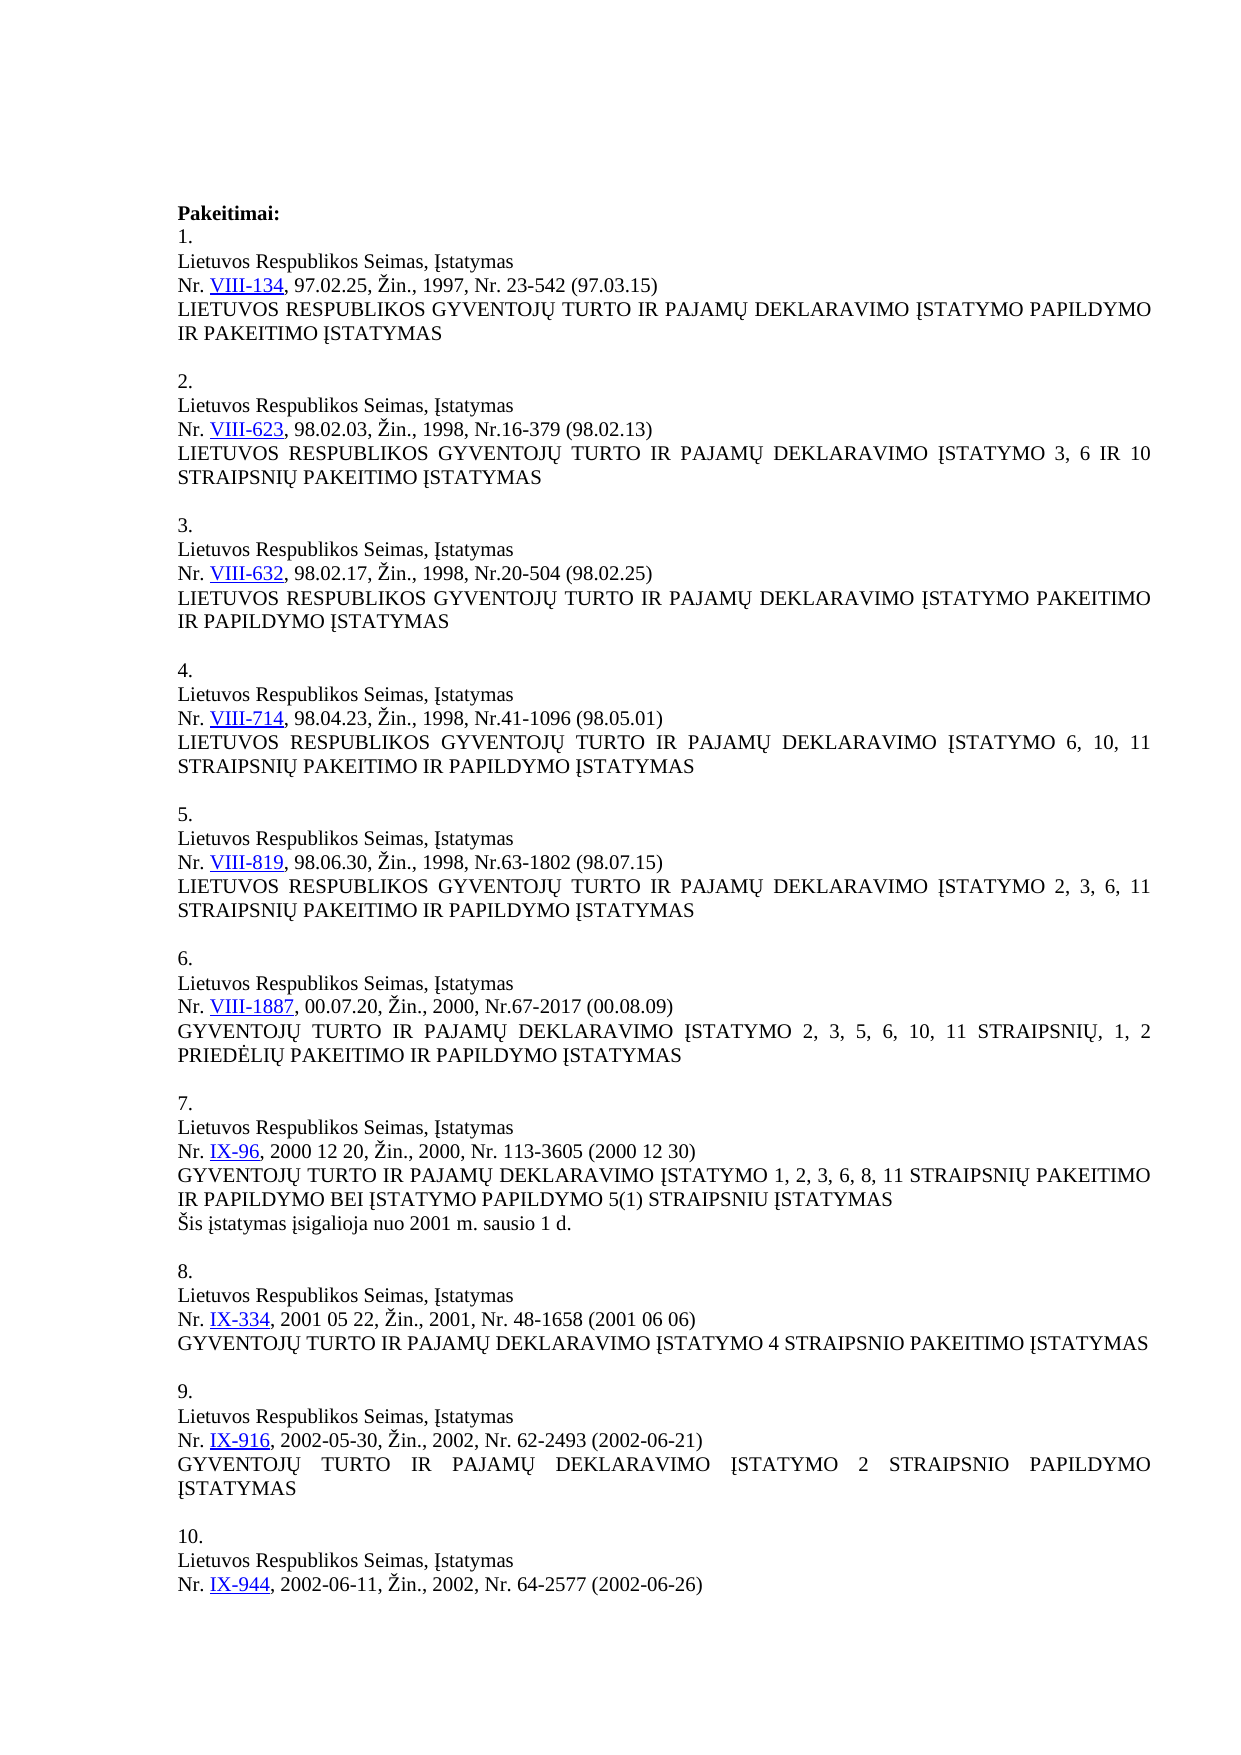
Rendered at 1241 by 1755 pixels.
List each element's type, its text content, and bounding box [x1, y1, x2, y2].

text Lietuvos Respublikos Seimas, Įstatymas [177, 826, 1152, 850]
text GYVENTOJŲ TURTO IR PAJAMŲ DEKLARAVIMO ĮSTATYMO 2, 3, 5, 6, 10, 11 STRAIPSNIŲ, 1, 2 PRIEDĖLIŲ PAKEITIMO IR PAPILDYMO ĮSTATYMAS [177, 1018, 1152, 1067]
text 4. [177, 658, 1152, 682]
text 8. [177, 1259, 1152, 1283]
text LIETUVOS RESPUBLIKOS GYVENTOJŲ TURTO IR PAJAMŲ DEKLARAVIMO ĮSTATYMO PAPILDYMO IR PAKEITIMO ĮSTATYMAS [177, 297, 1152, 345]
text 3. [177, 513, 1152, 537]
text Nr. IX-96, 2000 12 20, Žin., 2000, Nr. 113-3605 (2000 12 30) [177, 1139, 1152, 1163]
text LIETUVOS RESPUBLIKOS GYVENTOJŲ TURTO IR PAJAMŲ DEKLARAVIMO ĮSTATYMO PAKEITIMO IR PAPILDYMO ĮSTATYMAS [177, 585, 1152, 633]
text Nr. VIII-632, 98.02.17, Žin., 1998, Nr.20-504 (98.02.25) [177, 561, 1152, 585]
text Nr. IX-334, 2001 05 22, Žin., 2001, Nr. 48-1658 (2001 06 06) [177, 1307, 1152, 1331]
text Lietuvos Respublikos Seimas, Įstatymas [177, 248, 1152, 273]
text Lietuvos Respublikos Seimas, Įstatymas [177, 682, 1152, 706]
text Nr. VIII-623, 98.02.03, Žin., 1998, Nr.16-379 (98.02.13) [177, 417, 1152, 441]
text Lietuvos Respublikos Seimas, Įstatymas [177, 970, 1152, 994]
text LIETUVOS RESPUBLIKOS GYVENTOJŲ TURTO IR PAJAMŲ DEKLARAVIMO ĮSTATYMO 2, 3, 6, 11 STRAIPSNIŲ PAKEITIMO IR PAPILDYMO ĮSTATYMAS [177, 874, 1152, 922]
text Lietuvos Respublikos Seimas, Įstatymas [177, 1283, 1152, 1307]
text Nr. IX-944, 2002-06-11, Žin., 2002, Nr. 64-2577 (2002-06-26) [177, 1572, 1152, 1596]
text 5. [177, 802, 1152, 826]
text GYVENTOJŲ TURTO IR PAJAMŲ DEKLARAVIMO ĮSTATYMO 2 STRAIPSNIO PAPILDYMO ĮSTATYMAS [177, 1452, 1152, 1500]
text Nr. VIII-1887, 00.07.20, Žin., 2000, Nr.67-2017 (00.08.09) [177, 994, 1152, 1018]
text Nr. VIII-819, 98.06.30, Žin., 1998, Nr.63-1802 (98.07.15) [177, 850, 1152, 874]
text 6. [177, 946, 1152, 970]
text Nr. VIII-714, 98.04.23, Žin., 1998, Nr.41-1096 (98.05.01) [177, 706, 1152, 730]
text Lietuvos Respublikos Seimas, Įstatymas [177, 1548, 1152, 1572]
text LIETUVOS RESPUBLIKOS GYVENTOJŲ TURTO IR PAJAMŲ DEKLARAVIMO ĮSTATYMO 3, 6 IR 10 STRAIPSNIŲ PAKEITIMO ĮSTATYMAS [177, 441, 1152, 489]
text 7. [177, 1091, 1152, 1115]
text 10. [177, 1524, 1152, 1548]
text Pakeitimai: [177, 176, 1152, 224]
text Nr. IX-916, 2002-05-30, Žin., 2002, Nr. 62-2493 (2002-06-21) [177, 1428, 1152, 1452]
text Lietuvos Respublikos Seimas, Įstatymas [177, 1115, 1152, 1139]
text GYVENTOJŲ TURTO IR PAJAMŲ DEKLARAVIMO ĮSTATYMO 4 STRAIPSNIO PAKEITIMO ĮSTATYMAS [177, 1331, 1152, 1355]
text Lietuvos Respublikos Seimas, Įstatymas [177, 537, 1152, 561]
text Lietuvos Respublikos Seimas, Įstatymas [177, 1403, 1152, 1428]
text 9. [177, 1379, 1152, 1403]
text Nr. VIII-134, 97.02.25, Žin., 1997, Nr. 23-542 (97.03.15) [177, 273, 1152, 297]
text 1. [177, 224, 1152, 248]
text Šis įstatymas įsigalioja nuo 2001 m. sausio 1 d. [177, 1211, 1152, 1235]
text Lietuvos Respublikos Seimas, Įstatymas [177, 393, 1152, 417]
text GYVENTOJŲ TURTO IR PAJAMŲ DEKLARAVIMO ĮSTATYMO 1, 2, 3, 6, 8, 11 STRAIPSNIŲ PAKEITIMO IR PAPILDYMO BEI ĮSTATYMO PAPILDYMO 5(1) STRAIPSNIU ĮSTATYMAS [177, 1163, 1152, 1211]
text 2. [177, 369, 1152, 393]
text LIETUVOS RESPUBLIKOS GYVENTOJŲ TURTO IR PAJAMŲ DEKLARAVIMO ĮSTATYMO 6, 10, 11 STRAIPSNIŲ PAKEITIMO IR PAPILDYMO ĮSTATYMAS [177, 730, 1152, 778]
